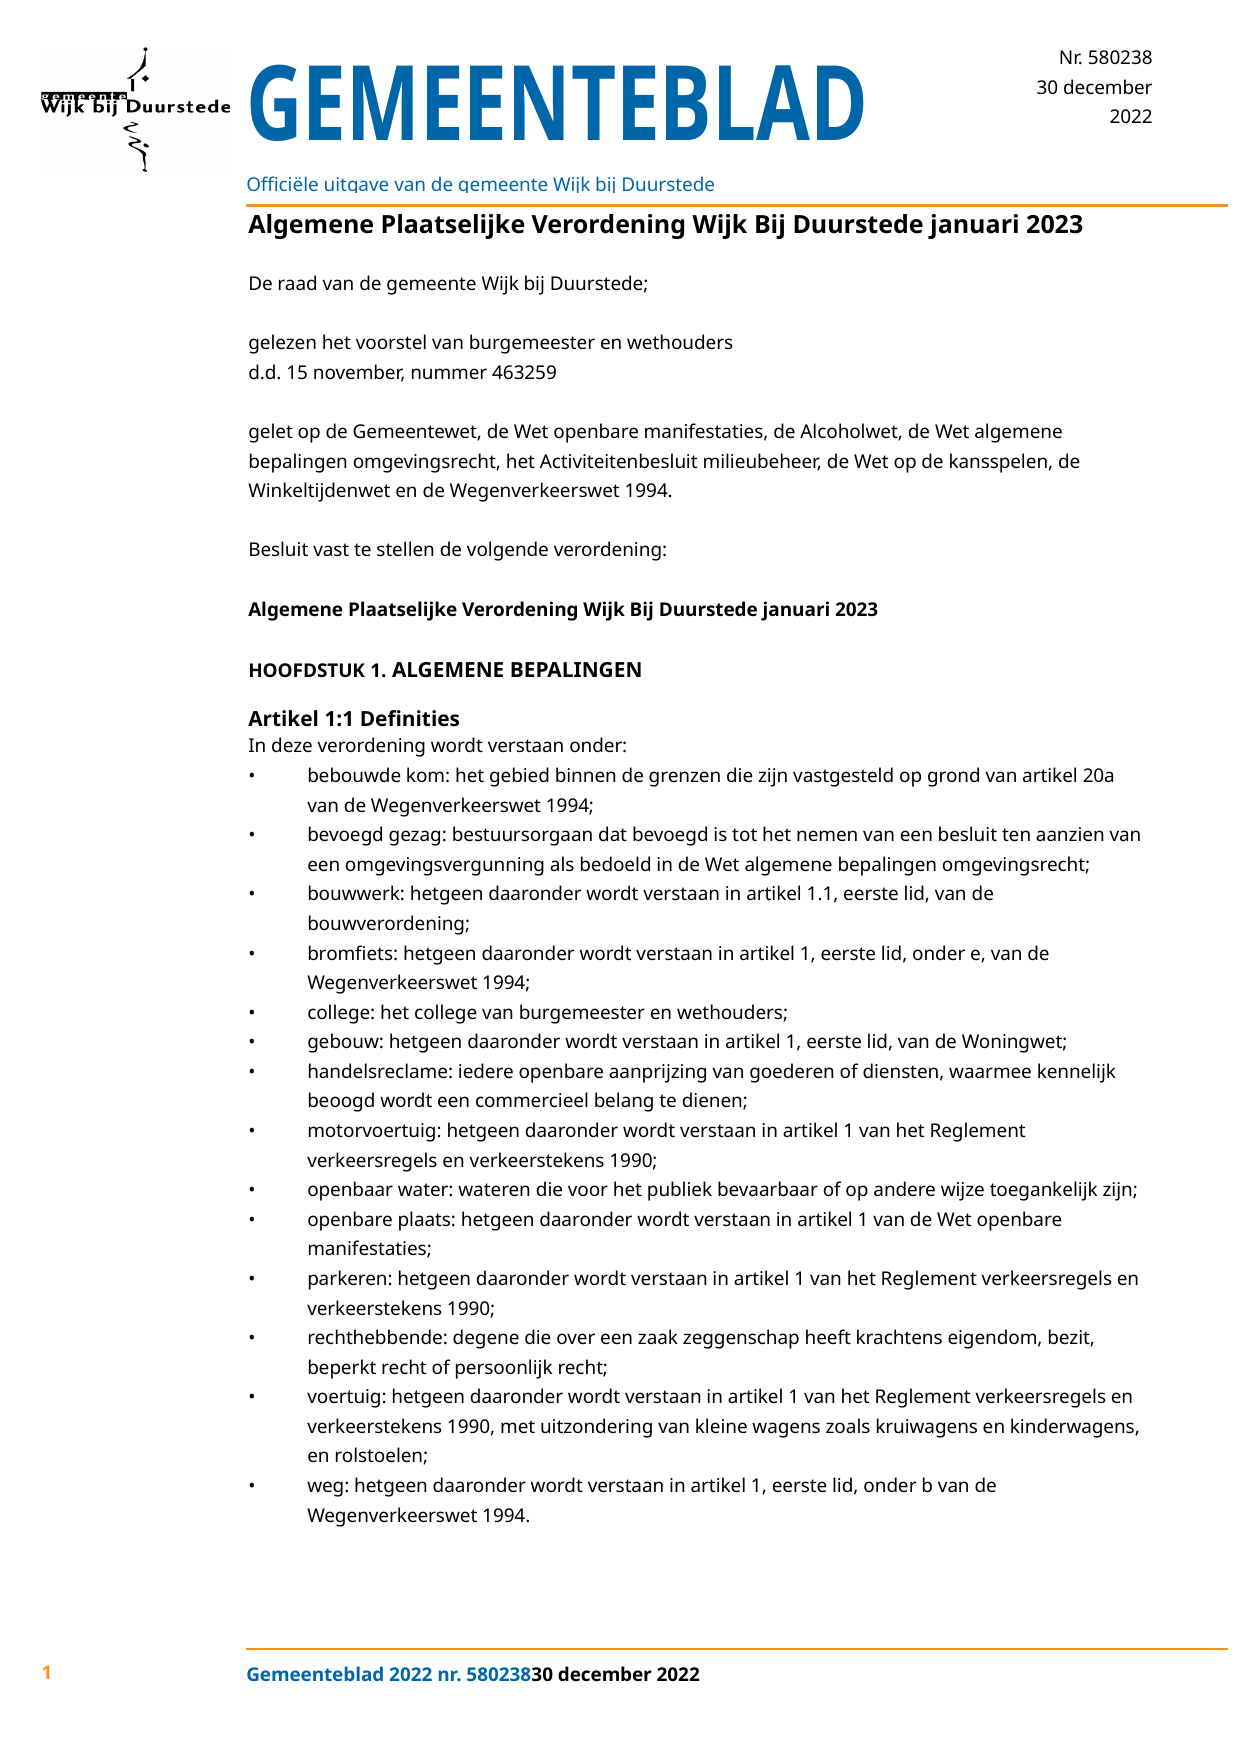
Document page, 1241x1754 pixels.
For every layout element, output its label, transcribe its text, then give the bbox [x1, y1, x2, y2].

text In deze verordening wordt verstaan onder: [248, 733, 1152, 758]
text Besluit vast te stellen de volgende verordening: [248, 537, 1152, 562]
text d.d. 15 november, nummer 463259 [248, 359, 1152, 385]
list bouwwerk: hetgeen daaronder wordt verstaan in artikel 1.1, eerste lid, van de bouwverordening; [248, 881, 1152, 936]
list gebouw: hetgeen daaronder wordt verstaan in artikel 1, eerste lid, van de Woningwet; [248, 1028, 1152, 1054]
text gelet op de Gemeentewet, de Wet openbare manifestaties, de Alcoholwet, de Wet algemene bepalingen omgevingsrecht, het Activiteitenbesluit milieubeheer, de Wet op de kansspelen, de Winkeltijdenwet en de Wegenverkeerswet 1994. [248, 418, 1152, 503]
text HOOFDSTUK 1. ALGEMENE BEPALINGEN [248, 655, 1152, 683]
list parkeren: hetgeen daaronder wordt verstaan in artikel 1 van het Reglement verkeersregels en verkeerstekens 1990; [248, 1265, 1152, 1320]
list openbare plaats: hetgeen daaronder wordt verstaan in artikel 1 van de Wet openbare manifestaties; [248, 1206, 1152, 1261]
list openbaar water: wateren die voor het publiek bevaarbaar of op andere wijze toegankelijk zijn; [248, 1176, 1152, 1202]
picture [41, 47, 231, 172]
text Artikel 1:1 Definities [248, 704, 1152, 733]
list rechthebbende: degene die over een zaak zeggenschap heeft krachtens eigendom, bezit, beperkt recht of persoonlijk recht; [248, 1324, 1152, 1379]
list college: het college van burgemeester en wethouders; [248, 999, 1152, 1024]
list bevoegd gezag: bestuursorgaan dat bevoegd is tot het nemen van een besluit ten aanzien van een omgevingsvergunning als bedoeld in de Wet algemene bepalingen omgevingsrecht; [248, 821, 1152, 877]
list weg: hetgeen daaronder wordt verstaan in artikel 1, eerste lid, onder b van de Wegenverkeerswet 1994. [248, 1472, 1152, 1527]
list voertuig: hetgeen daaronder wordt verstaan in artikel 1 van het Reglement verkeersregels en verkeerstekens 1990, met uitzondering van kleine wagens zoals kruiwagens en kinderwagens, en rolstoelen; [248, 1383, 1152, 1468]
list motorvoertuig: hetgeen daaronder wordt verstaan in artikel 1 van het Reglement verkeersregels en verkeerstekens 1990; [248, 1117, 1152, 1172]
text Algemene Plaatselijke Verordening Wijk Bij Duurstede januari 2023 [248, 207, 1152, 241]
text gelezen het voorstel van burgemeester en wethouders [248, 329, 1152, 355]
text Algemene Plaatselijke Verordening Wijk Bij Duurstede januari 2023 [248, 596, 1152, 621]
list bromfiets: hetgeen daaronder wordt verstaan in artikel 1, eerste lid, onder e, van de Wegenverkeerswet 1994; [248, 940, 1152, 995]
text De raad van de gemeente Wijk bij Duurstede; [248, 270, 1152, 296]
list bebouwde kom: het gebied binnen de grenzen die zijn vastgesteld op grond van artikel 20a van de Wegenverkeerswet 1994; [248, 762, 1152, 817]
list handelsreclame: iedere openbare aanprijzing van goederen of diensten, waarmee kennelijk beoogd wordt een commercieel belang te dienen; [248, 1058, 1152, 1113]
